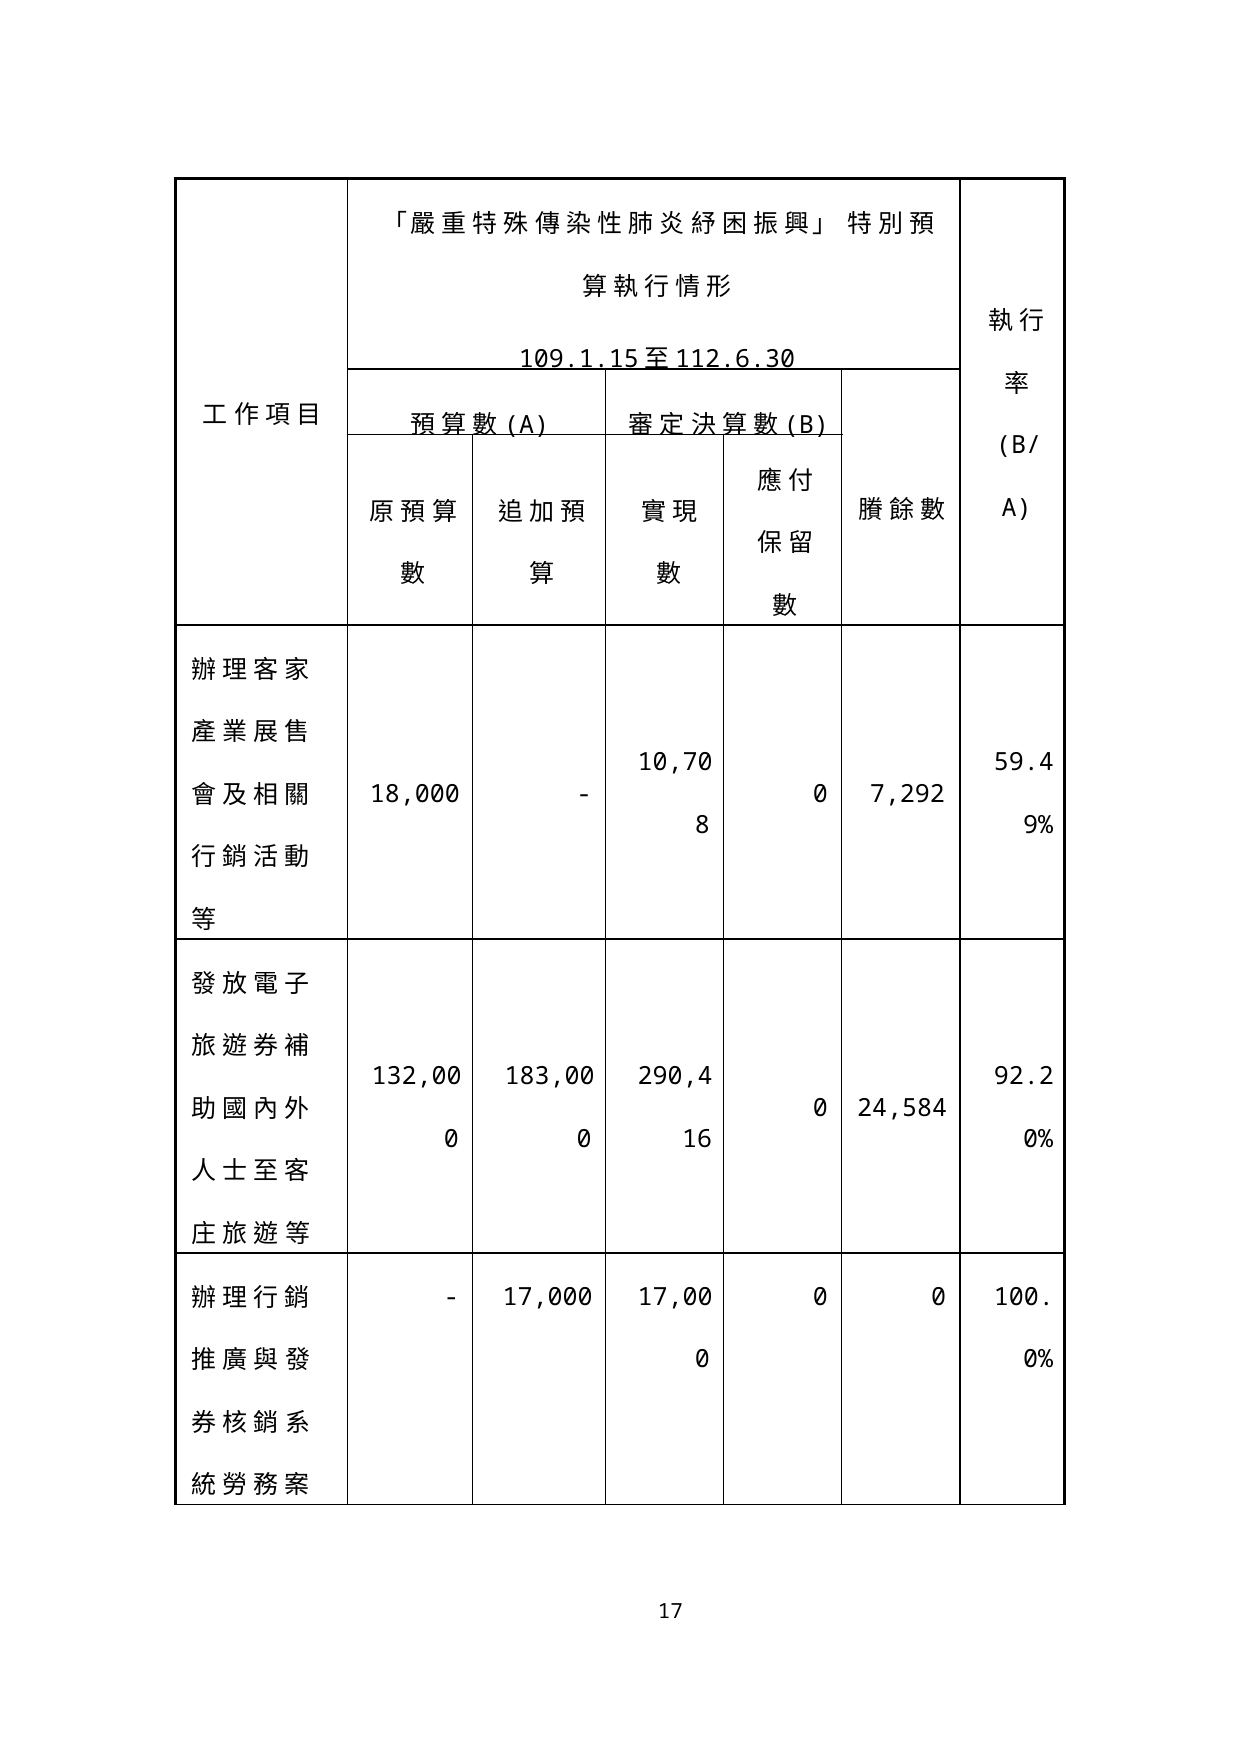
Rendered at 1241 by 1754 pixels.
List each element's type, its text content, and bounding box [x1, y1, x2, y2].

table_cell 追加預算 [473, 435, 605, 624]
table_cell 辦理行銷推廣與發券核銷系統勞務案 [177, 1254, 347, 1504]
table_cell 290,416 [606, 940, 723, 1252]
table_cell 7,292 [842, 626, 959, 938]
table_cell 92.20% [961, 940, 1063, 1252]
table_cell 發放電子旅遊券補助國內外人士至客庄旅遊等 [177, 940, 347, 1252]
table_cell 0 [724, 940, 841, 1252]
table_cell 實現數 [606, 435, 723, 624]
table_cell 17,000 [473, 1254, 605, 1504]
table_cell 100.0% [961, 1254, 1063, 1504]
table_header 「嚴重特殊傳染性肺炎紓困振興」特別預算執行情形 109.1.15至112.6.30 [348, 180, 959, 368]
table_cell 17,000 [606, 1254, 723, 1504]
table_cell 辦理客家產業展售會及相關行銷活動等 [177, 626, 347, 938]
table_cell 原預算數 [348, 435, 472, 624]
table_cell 0 [724, 1254, 841, 1504]
table_cell 18,000 [348, 626, 472, 938]
table_cell - [473, 626, 605, 938]
table_cell 183,000 [473, 940, 605, 1252]
table_cell 132,000 [348, 940, 472, 1252]
table_cell 0 [724, 626, 841, 938]
table_cell - [348, 1254, 472, 1504]
table_header 工作項目 [177, 180, 347, 624]
table_cell 賸餘數 [842, 370, 959, 624]
table_header 執行率(B/A) [961, 180, 1063, 624]
table_cell 審定決算數(B) [606, 370, 841, 433]
table_cell 24,584 [842, 940, 959, 1252]
table_cell 預算數(A) [348, 370, 605, 433]
table_cell 59.49% [961, 626, 1063, 938]
table_cell 10,708 [606, 626, 723, 938]
table_cell 0 [842, 1254, 959, 1504]
table_cell 應付 保留數 [724, 435, 841, 624]
